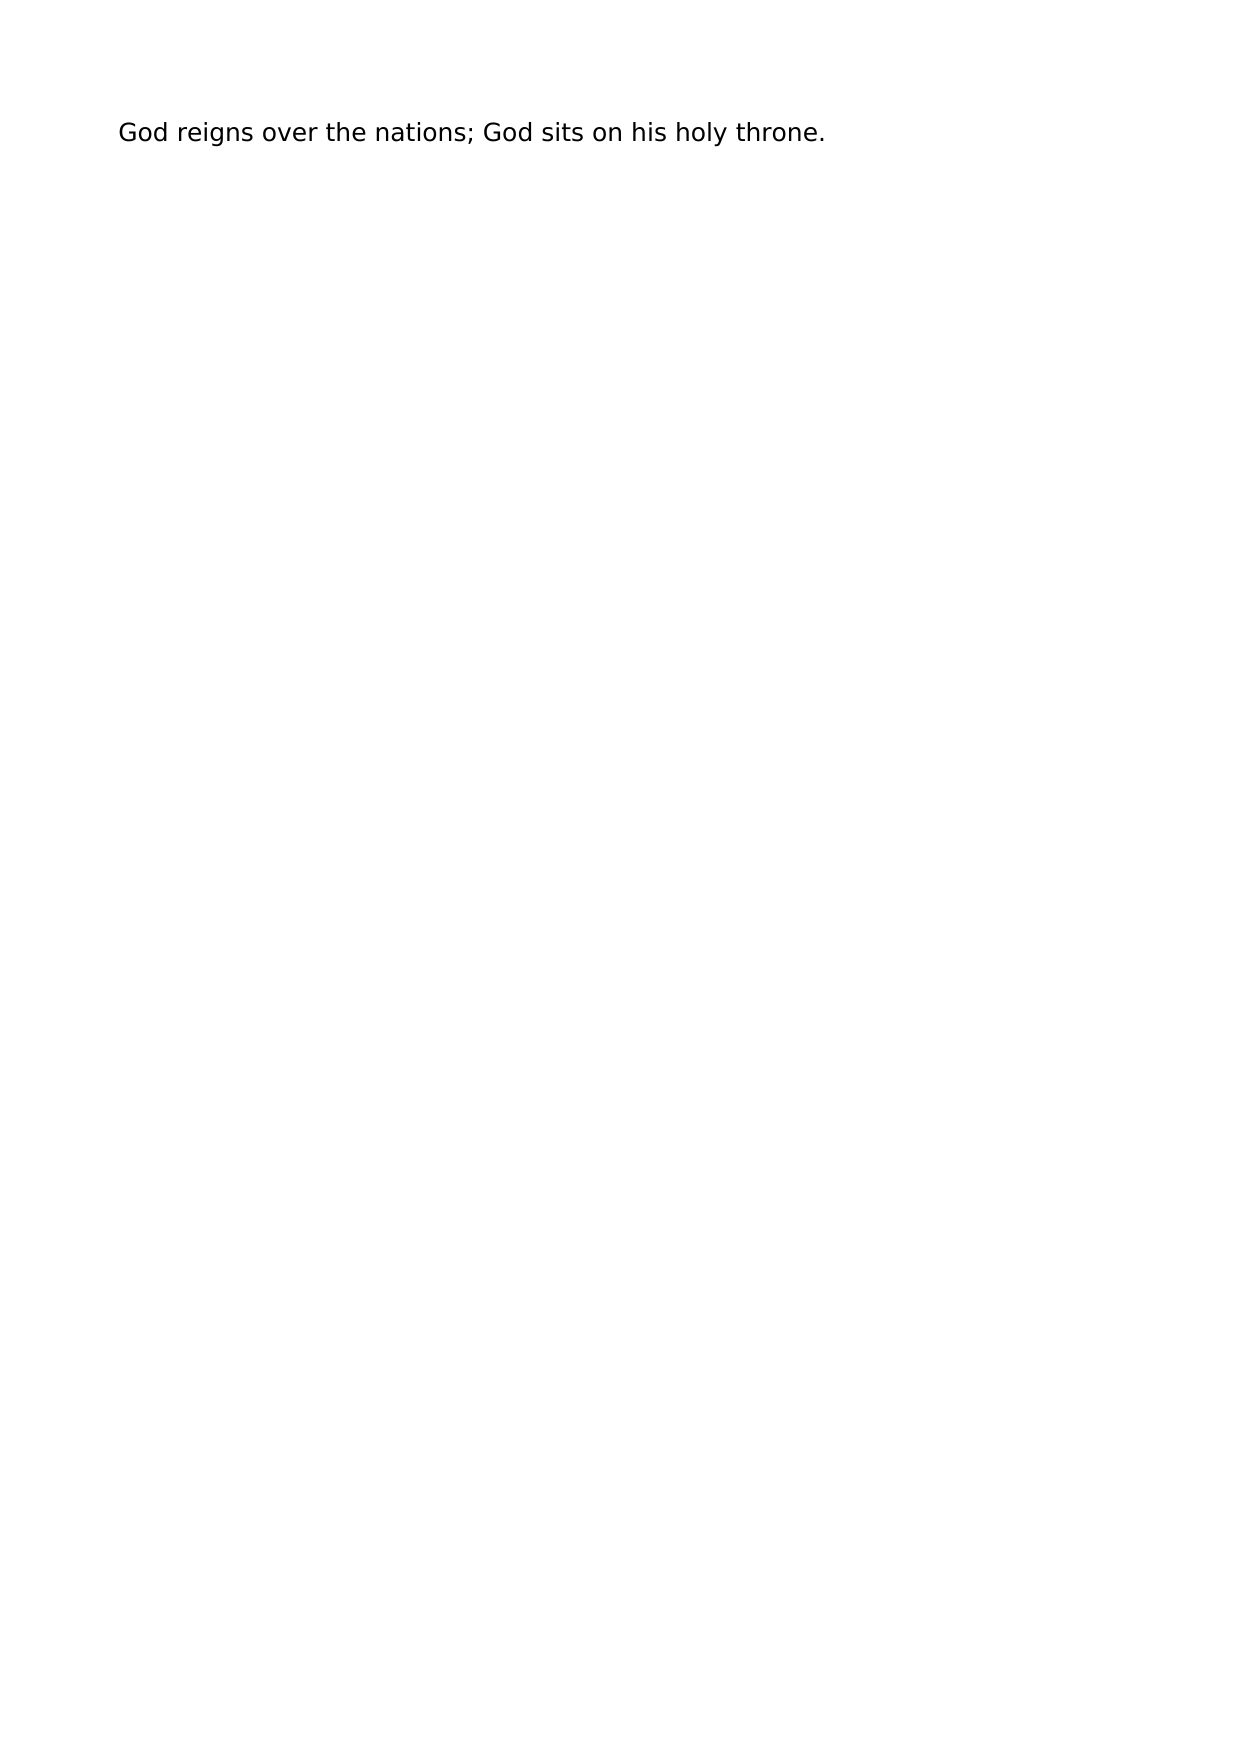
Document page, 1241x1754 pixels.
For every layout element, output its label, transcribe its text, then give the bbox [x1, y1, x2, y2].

text God reigns over the nations; God sits on his holy throne. [118, 118, 1122, 147]
